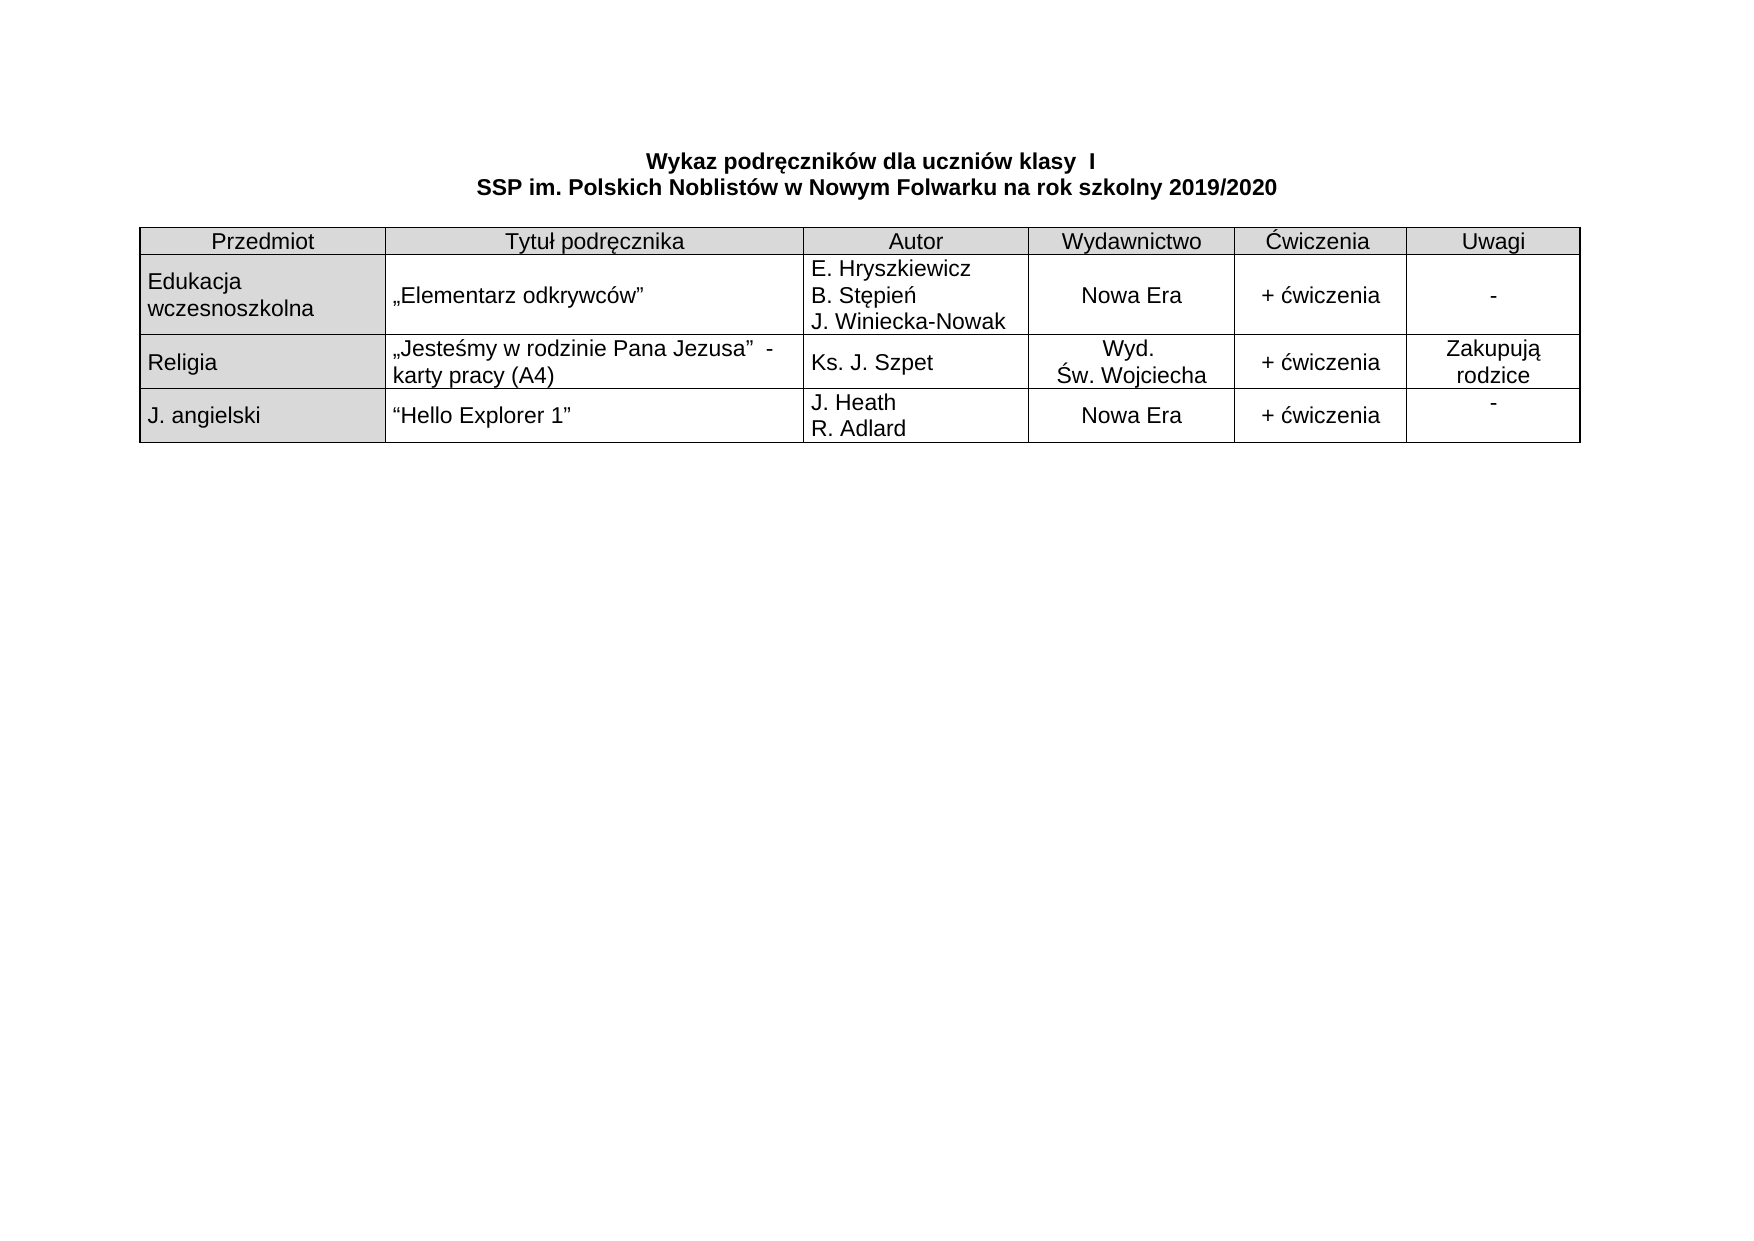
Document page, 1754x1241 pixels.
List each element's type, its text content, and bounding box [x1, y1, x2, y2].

table_cell “Hello Explorer 1” [386, 389, 803, 442]
table_cell „Jesteśmy w rodzinie Pana Jezusa” - karty pracy (A4) [386, 335, 803, 388]
table_cell Religia [141, 335, 385, 388]
table_cell Nowa Era [1029, 255, 1234, 334]
table_cell Zakupują rodzice [1407, 335, 1579, 388]
table_cell J. Heath R. Adlard [804, 389, 1028, 442]
table_cell „Elementarz odkrywców” [386, 255, 803, 334]
table_cell - [1407, 389, 1579, 442]
table_header Wydawnictwo [1029, 228, 1234, 254]
table_cell + ćwiczenia [1235, 389, 1406, 442]
table_header Ćwiczenia [1235, 228, 1406, 254]
table_cell + ćwiczenia [1235, 255, 1406, 334]
table_cell + ćwiczenia [1235, 335, 1406, 388]
table_cell - [1407, 255, 1579, 334]
table_header Autor [804, 228, 1028, 254]
table_header Tytuł podręcznika [386, 228, 803, 254]
table_cell E. Hryszkiewicz B. Stępień J. Winiecka-Nowak [804, 255, 1028, 334]
table_cell Ks. J. Szpet [804, 335, 1028, 388]
table_cell Nowa Era [1029, 389, 1234, 442]
subtitle SSP im. Polskich Noblistów w Nowym Folwarku na rok szkolny 2019/2020 [148, 174, 1606, 200]
table_cell J. angielski [141, 389, 385, 442]
table_cell Wyd. Św. Wojciecha [1029, 335, 1234, 388]
subtitle Wykaz podręczników dla uczniów klasy I [148, 148, 1606, 174]
table_header Przedmiot [141, 228, 385, 254]
table_cell Edukacja wczesnoszkolna [141, 255, 385, 334]
table_header Uwagi [1407, 228, 1579, 254]
